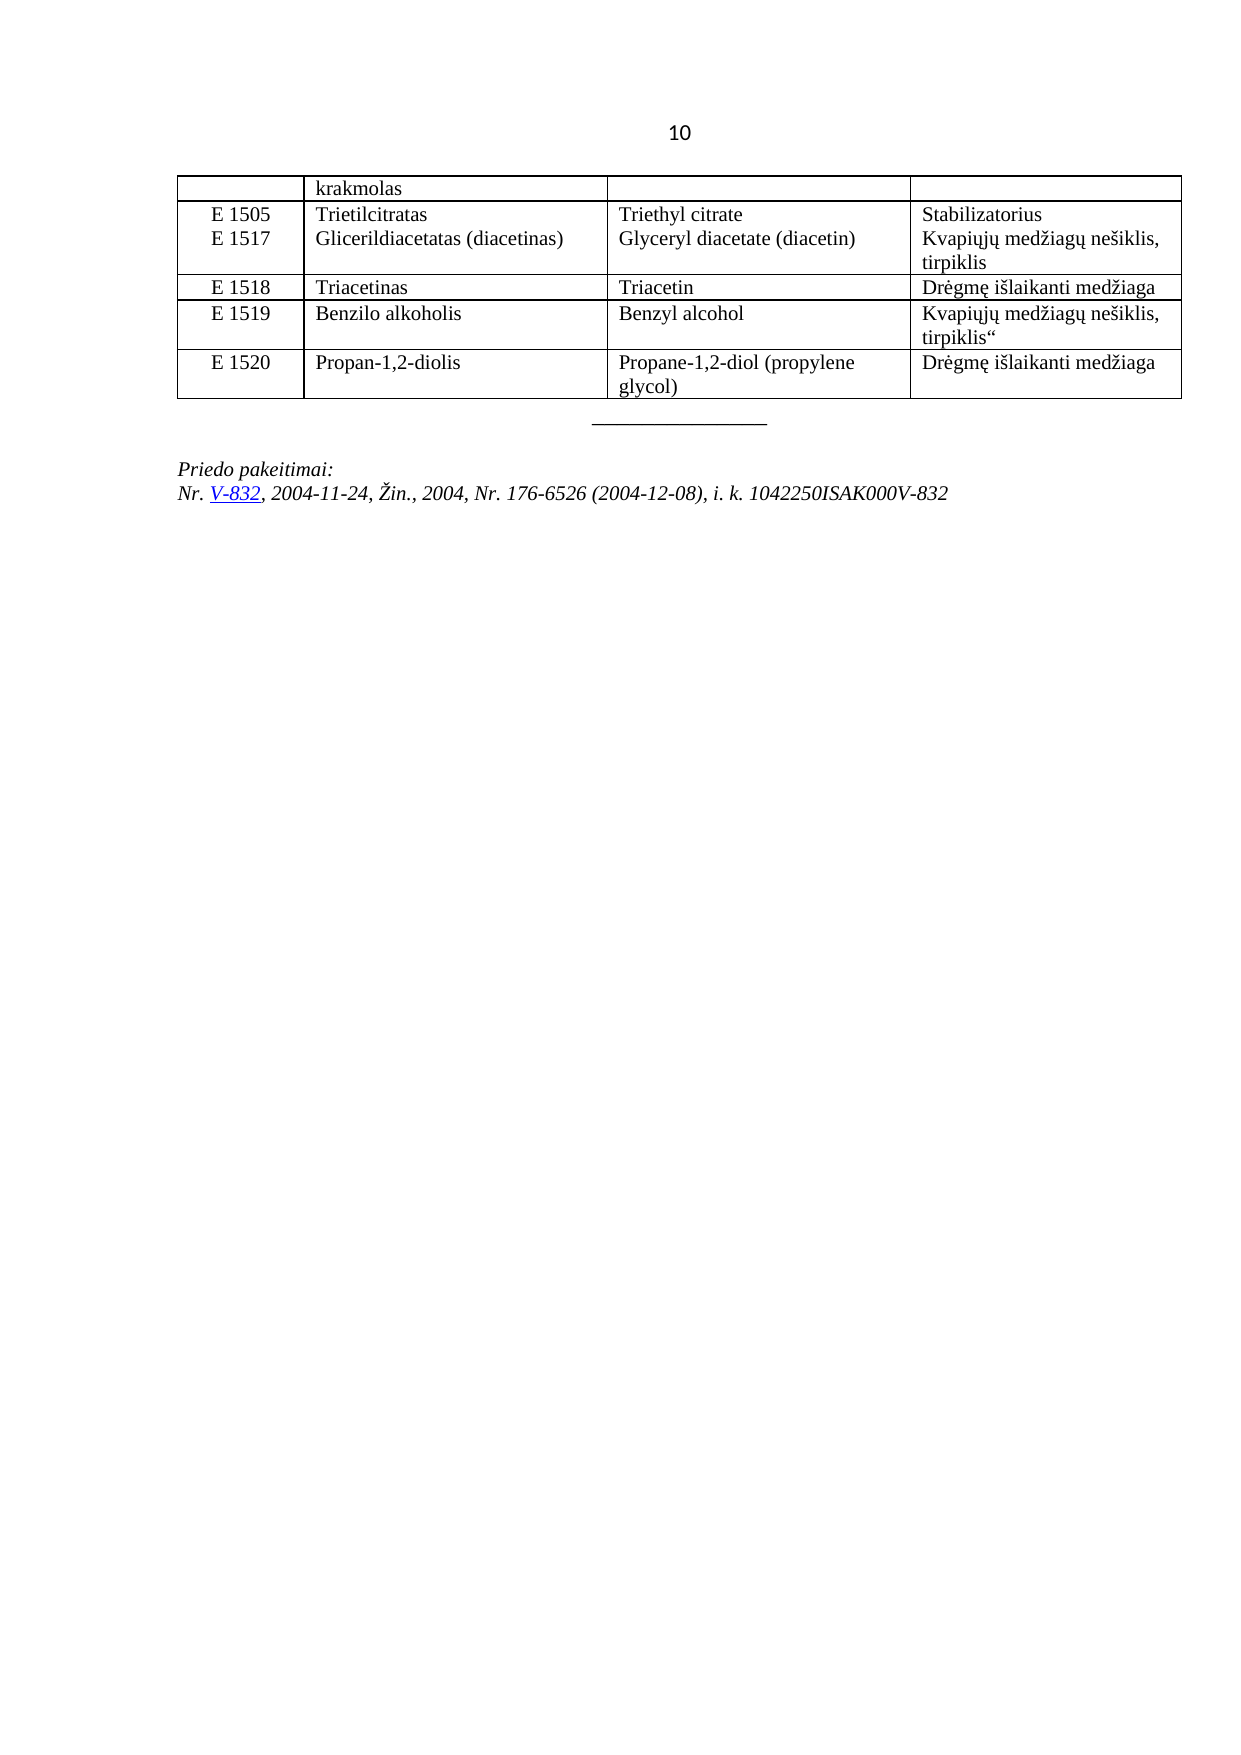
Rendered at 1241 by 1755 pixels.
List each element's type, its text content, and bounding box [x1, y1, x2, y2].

table_cell Benzilo alkoholis [305, 301, 607, 349]
table_cell Drėgmę išlaikanti medžiaga [911, 350, 1181, 398]
table_cell Triethyl citrate [608, 202, 910, 226]
table_cell Propane-1,2-diol (propylene glycol) [608, 350, 910, 398]
table_cell Drėgmę išlaikanti medžiaga [911, 275, 1181, 299]
table_cell Kvapiųjų medžiagų nešiklis, tirpiklis [911, 226, 1181, 274]
table_cell [178, 177, 303, 200]
table_cell Glyceryl diacetate (diacetin) [608, 226, 910, 274]
table_cell E 1517 [178, 226, 303, 274]
table_cell E 1520 [178, 350, 303, 398]
table_cell E 1519 [178, 301, 303, 349]
table_cell Glicerildiacetatas (diacetinas) [305, 226, 607, 274]
table_cell krakmolas [305, 177, 607, 200]
table_cell Triacetin [608, 275, 910, 299]
table_cell [608, 177, 910, 200]
table_cell [911, 177, 1181, 200]
text Priedo pakeitimai: [177, 457, 1181, 481]
table_cell E 1518 [178, 275, 303, 299]
table_cell Stabilizatorius [911, 202, 1181, 226]
table_cell Triacetinas [305, 275, 607, 299]
table_cell Kvapiųjų medžiagų nešiklis, tirpiklis“ [911, 301, 1181, 349]
text Nr. V-832, 2004-11-24, Žin., 2004, Nr. 176-6526 (2004-12-08), i. k. 1042250ISAK000V-832 [177, 481, 1181, 505]
table_cell Benzyl alcohol [608, 301, 910, 349]
text ______________ [177, 399, 1181, 428]
table_cell E 1505 [178, 202, 303, 226]
table_cell Propan-1,2-diolis [305, 350, 607, 398]
table_cell Trietilcitratas [305, 202, 607, 226]
